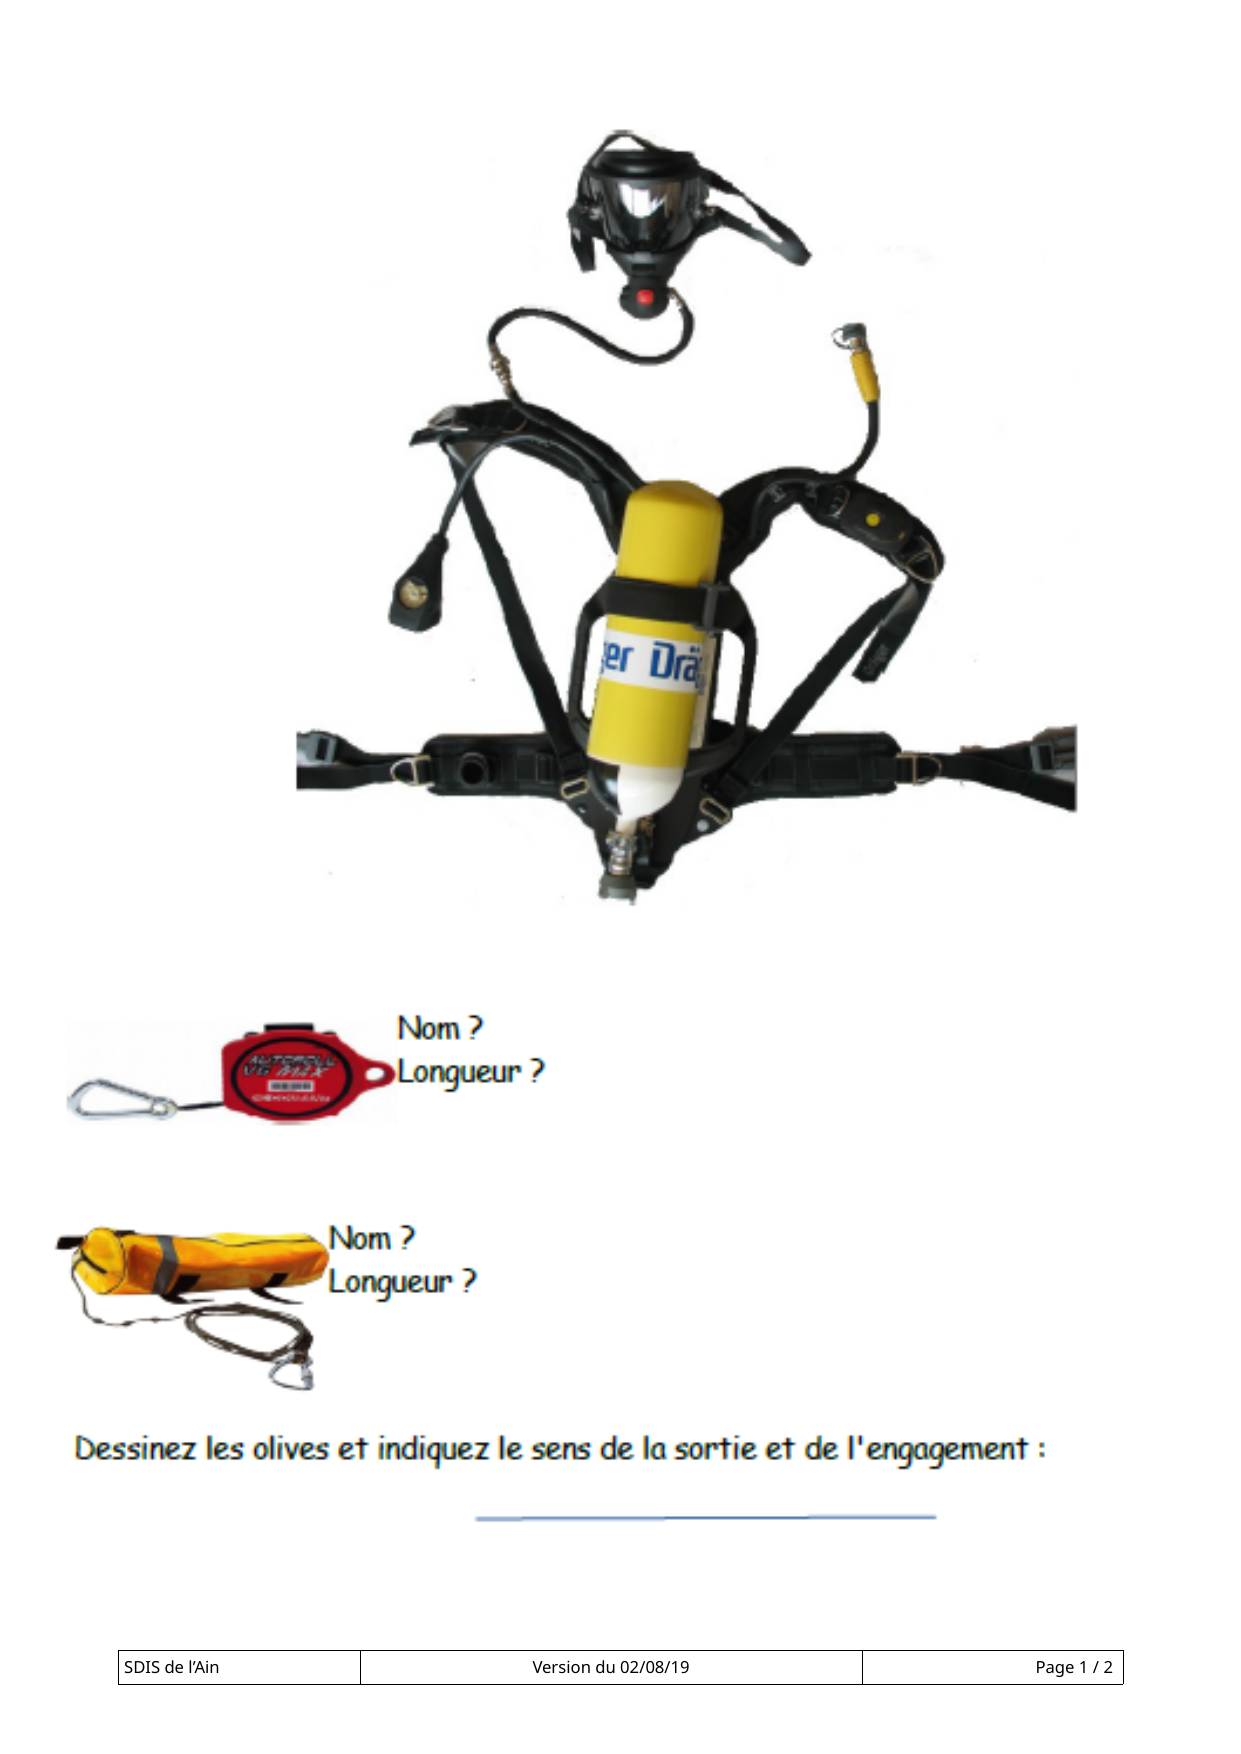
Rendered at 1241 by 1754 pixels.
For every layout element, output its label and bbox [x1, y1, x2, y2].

picture [37, 121, 1106, 1546]
